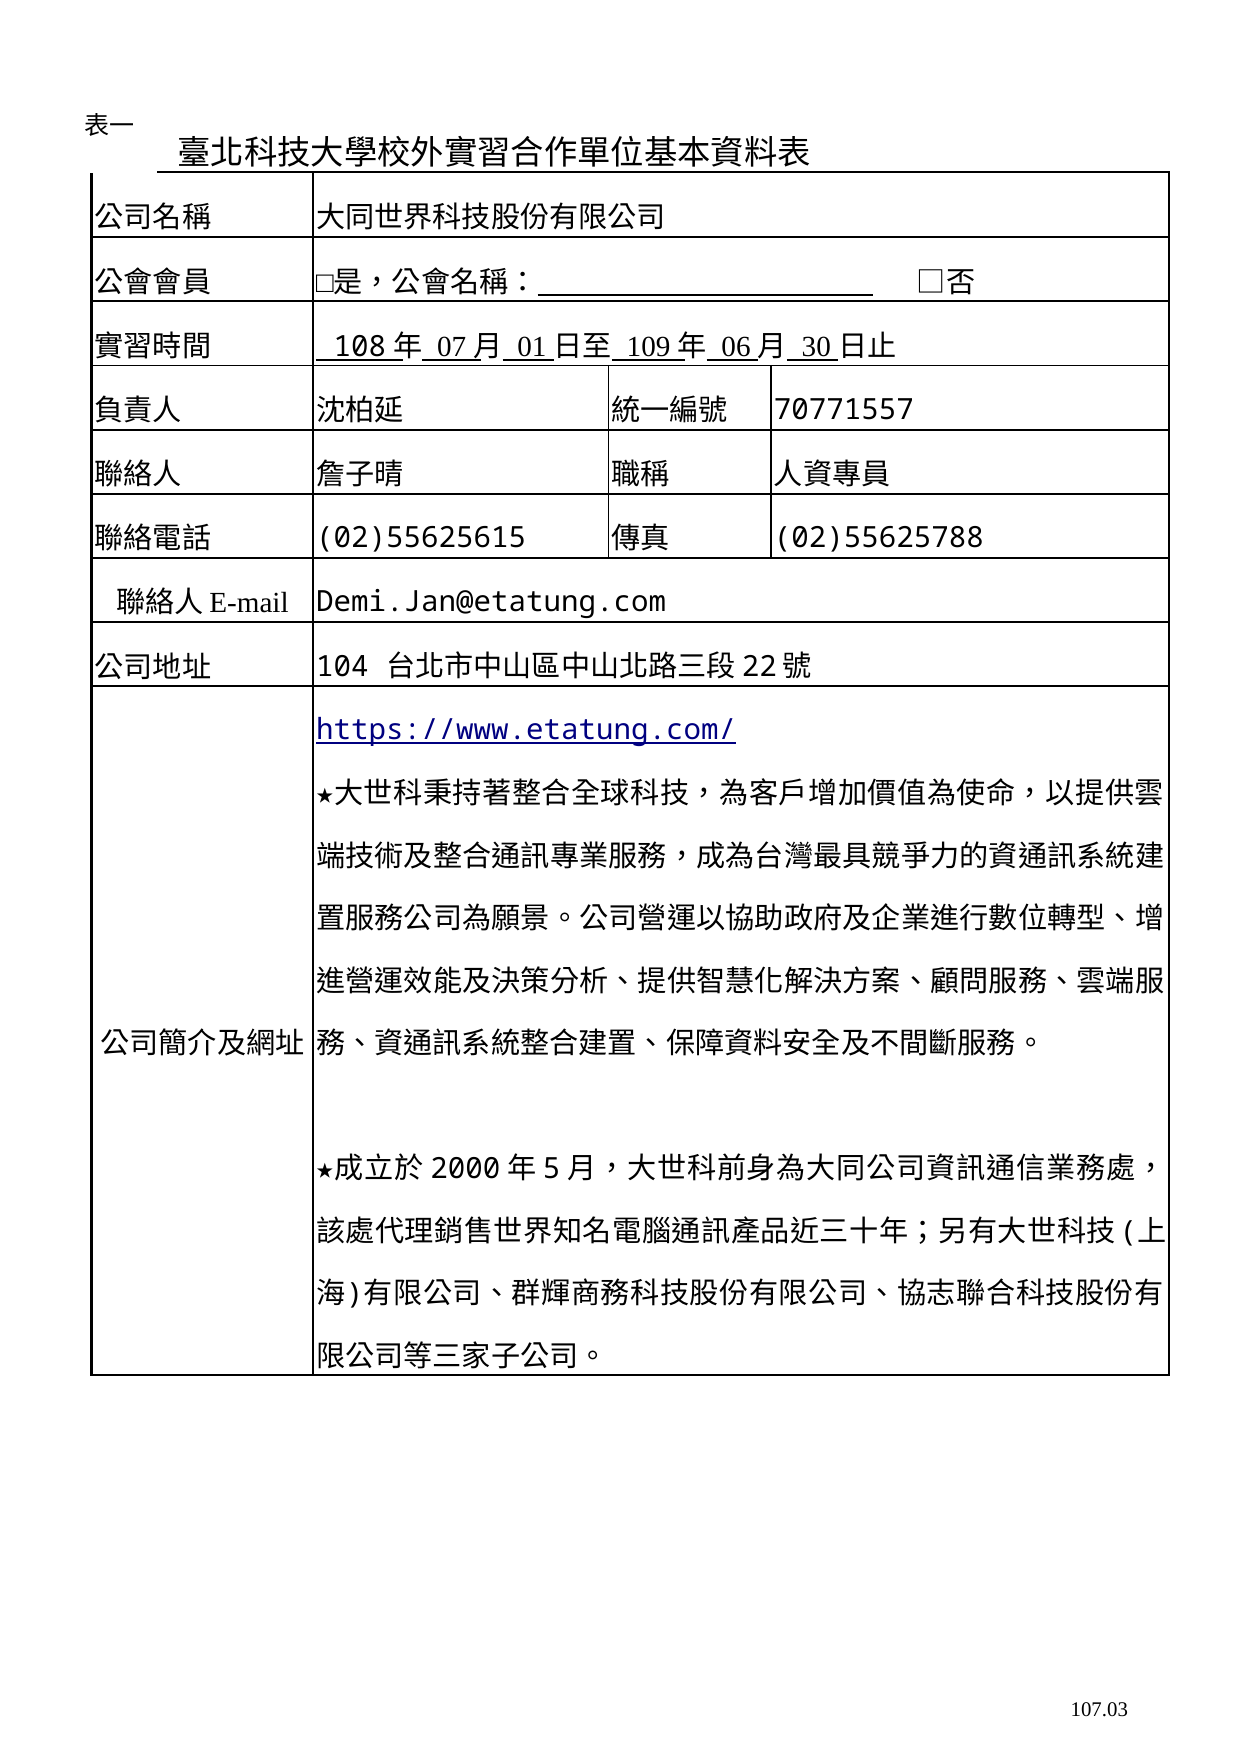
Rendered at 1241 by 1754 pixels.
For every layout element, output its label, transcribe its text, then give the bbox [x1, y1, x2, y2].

table_cell https://www.etatung.com/ ★大世科秉持著整合全球科技，為客戶增加價值為使命，以提供雲端技術及整合通訊專業服務，成為台灣最具競爭力的資通訊系統建置服務公司為願景。公司營運以協助政府及企業進行數位轉型、增進營運效能及決策分析、提供智慧化解決方案、顧問服務、雲端服務、資通訊系統整合建置、保障資料安全及不間斷服務。 ★成立於2000年5月，大世科前身為大同公司資訊通信業務處，該處代理銷售世界知名電腦通訊產品近三十年；另有大世科技(上海)有限公司、群輝商務科技股份有限公司、協志聯合科技股份有限公司等三家子公司。 [314, 687, 1168, 1374]
table_cell 公司簡介及網址 [93, 687, 312, 1374]
table_cell 公司地址 [93, 623, 312, 685]
table_cell 104 台北市中山區中山北路三段22號 [314, 623, 1168, 685]
table_cell 沈柏延 [314, 366, 608, 429]
table_cell 人資專員 [772, 431, 1168, 493]
text 表一 [84, 105, 142, 141]
table_cell 職稱 [609, 431, 770, 493]
table_header 公司名稱 [93, 173, 312, 236]
table_cell 公會會員 [93, 238, 312, 300]
table_header 大同世界科技股份有限公司 [314, 173, 1168, 236]
text 臺北科技大學校外實習合作單位基本資料表 [177, 108, 1152, 171]
table_cell 108 年 07 月 01 日至 109 年 06 月 30 日止 [314, 302, 1168, 365]
table_cell 70771557 [772, 366, 1168, 429]
table_cell 聯絡人 [93, 431, 312, 493]
table_cell (02)55625788 [772, 495, 1168, 557]
table_cell 詹子晴 [314, 431, 608, 493]
table_cell (02)55625615 [314, 495, 608, 557]
table_cell □是，公會名稱： □否 [314, 238, 1168, 300]
table_cell 聯絡電話 [93, 495, 312, 557]
text [69, 98, 157, 173]
table_cell 傳真 [609, 495, 770, 557]
table_cell Demi.Jan@etatung.com [314, 559, 1168, 621]
table_cell 負責人 [93, 366, 312, 429]
table_cell 聯絡人E-mail [93, 559, 312, 621]
table_cell 實習時間 [93, 302, 312, 365]
table_cell 統一編號 [609, 366, 770, 429]
